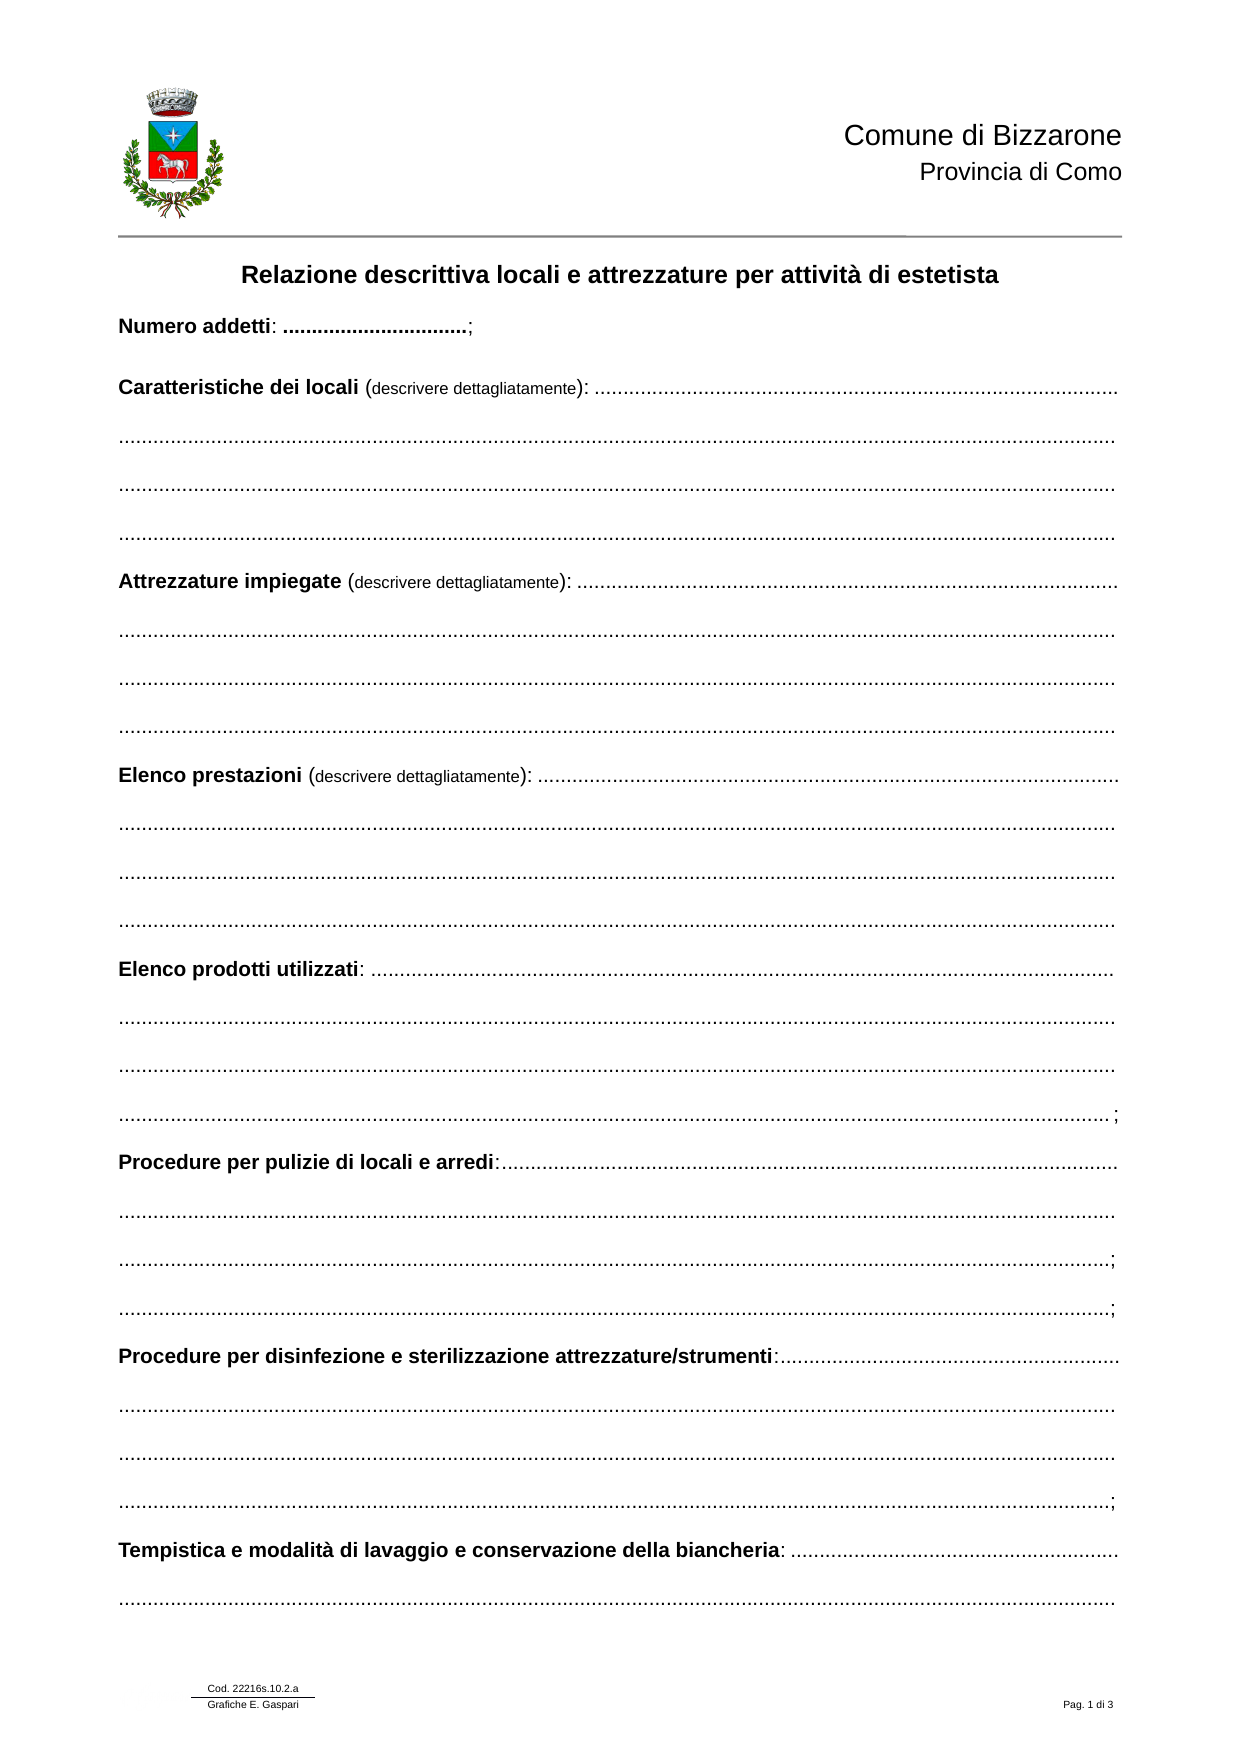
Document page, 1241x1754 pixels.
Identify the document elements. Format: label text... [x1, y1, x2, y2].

text Provincia di Como [224, 157, 1122, 185]
text Caratteristiche dei locali (descrivere dettagliatamente): ........................................................................................... [118, 375, 1122, 399]
text ............................................................................................................................................................................; [118, 1296, 1122, 1319]
text ............................................................................................................................................................................. [118, 424, 1122, 448]
text Numero addetti: ................................; [118, 314, 1122, 338]
text ............................................................................................................................................................................. [118, 1392, 1122, 1416]
text Nell'elenco degli allegati [242, 213, 602, 235]
text ............................................................................................................................................................................. [118, 859, 1122, 883]
text ............................................................................................................................................................................. [118, 908, 1122, 932]
text Attrezzature impiegate (descrivere dettagliatamente): .............................................................................................. [118, 569, 1122, 593]
text Comune di Bizzarone [224, 118, 1122, 152]
text Elenco prodotti utilizzati: ................................................................................................................................. [118, 956, 1122, 980]
text ............................................................................................................................................................................. [118, 1005, 1122, 1029]
text ............................................................................................................................................................................. [118, 666, 1122, 690]
subtitle Relazione descrittiva locali e attrezzature per attività di estetista [118, 261, 1122, 289]
text ............................................................................................................................................................................. [118, 472, 1122, 496]
text ............................................................................................................................................................................ ; [118, 1102, 1122, 1126]
text ............................................................................................................................................................................. [118, 1441, 1122, 1465]
text ............................................................................................................................................................................. [118, 1586, 1122, 1610]
text ............................................................................................................................................................................. [118, 1053, 1122, 1077]
text ............................................................................................................................................................................. [118, 617, 1122, 641]
text ............................................................................................................................................................................; [118, 1489, 1122, 1513]
text Elenco prestazioni (descrivere dettagliatamente): ..................................................................................................... [118, 763, 1122, 787]
text Procedure per disinfezione e sterilizzazione attrezzature/strumenti: ........................................................... [118, 1344, 1122, 1368]
text ............................................................................................................................................................................. [118, 521, 1122, 544]
picture [122, 87, 224, 219]
text Tempistica e modalità di lavaggio e conservazione della biancheria: ......................................................... [118, 1538, 1122, 1562]
text ............................................................................................................................................................................. [118, 714, 1122, 738]
text ............................................................................................................................................................................; [118, 1247, 1122, 1271]
text Procedure per pulizie di locali e arredi: ........................................................................................................... [118, 1150, 1122, 1174]
text ............................................................................................................................................................................. [118, 1199, 1122, 1223]
text ............................................................................................................................................................................. [118, 811, 1122, 835]
